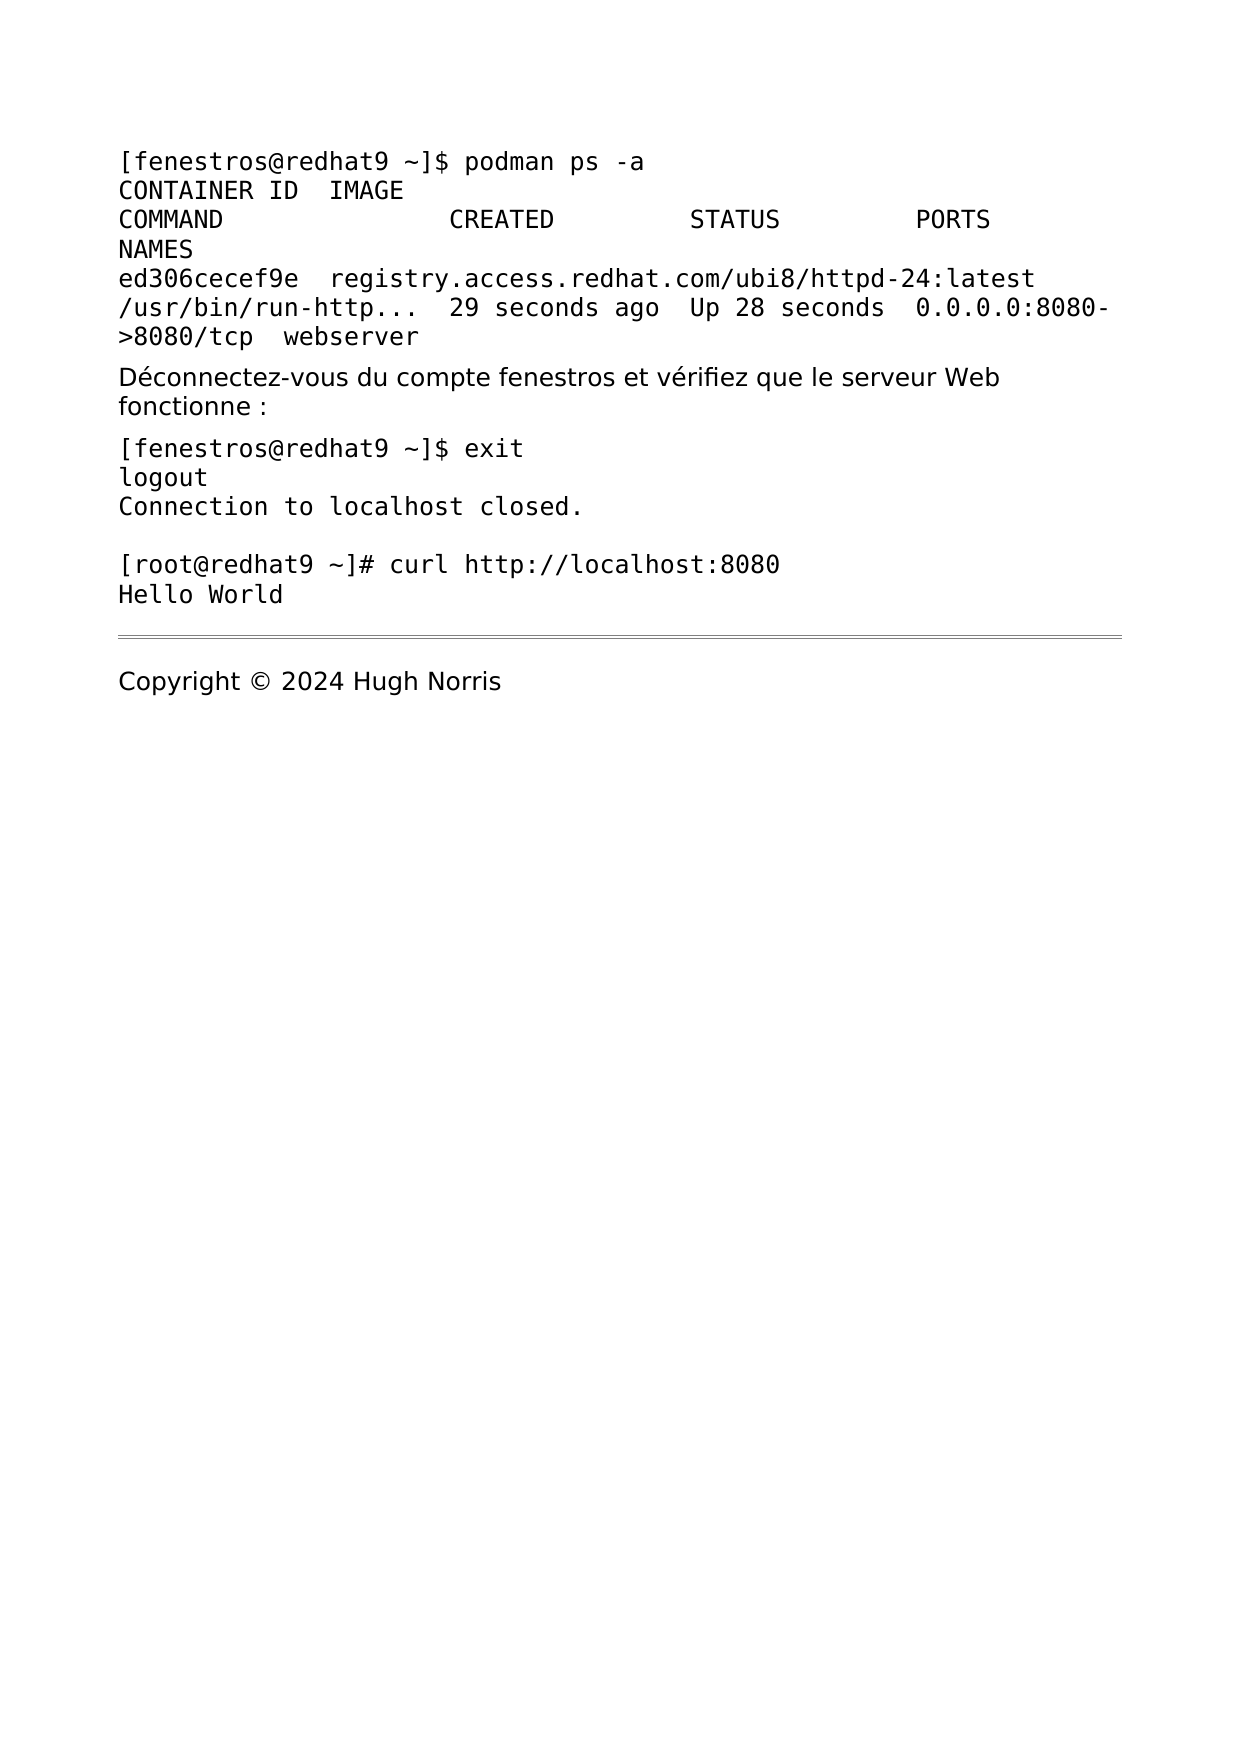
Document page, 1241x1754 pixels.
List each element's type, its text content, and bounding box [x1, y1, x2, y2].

text Déconnectez-vous du compte fenestros et vérifiez que le serveur Web fonctionne : [118, 363, 1122, 422]
text Copyright © 2024 Hugh Norris [118, 667, 1122, 696]
text [fenestros@redhat9 ~]$ exit logout Connection to localhost closed. [root@redhat9 ~]# curl http://localhost:8080 Hello World [118, 434, 1122, 609]
text [fenestros@redhat9 ~]$ podman ps -a CONTAINER ID IMAGE COMMAND CREATED STATUS PORTS NAMES ed306cecef9e registry.access.redhat.com/ubi8/httpd-24:latest /usr/bin/run-http... 29 seconds ago Up 28 seconds 0.0.0.0:8080->8080/tcp webserver [118, 118, 1122, 351]
